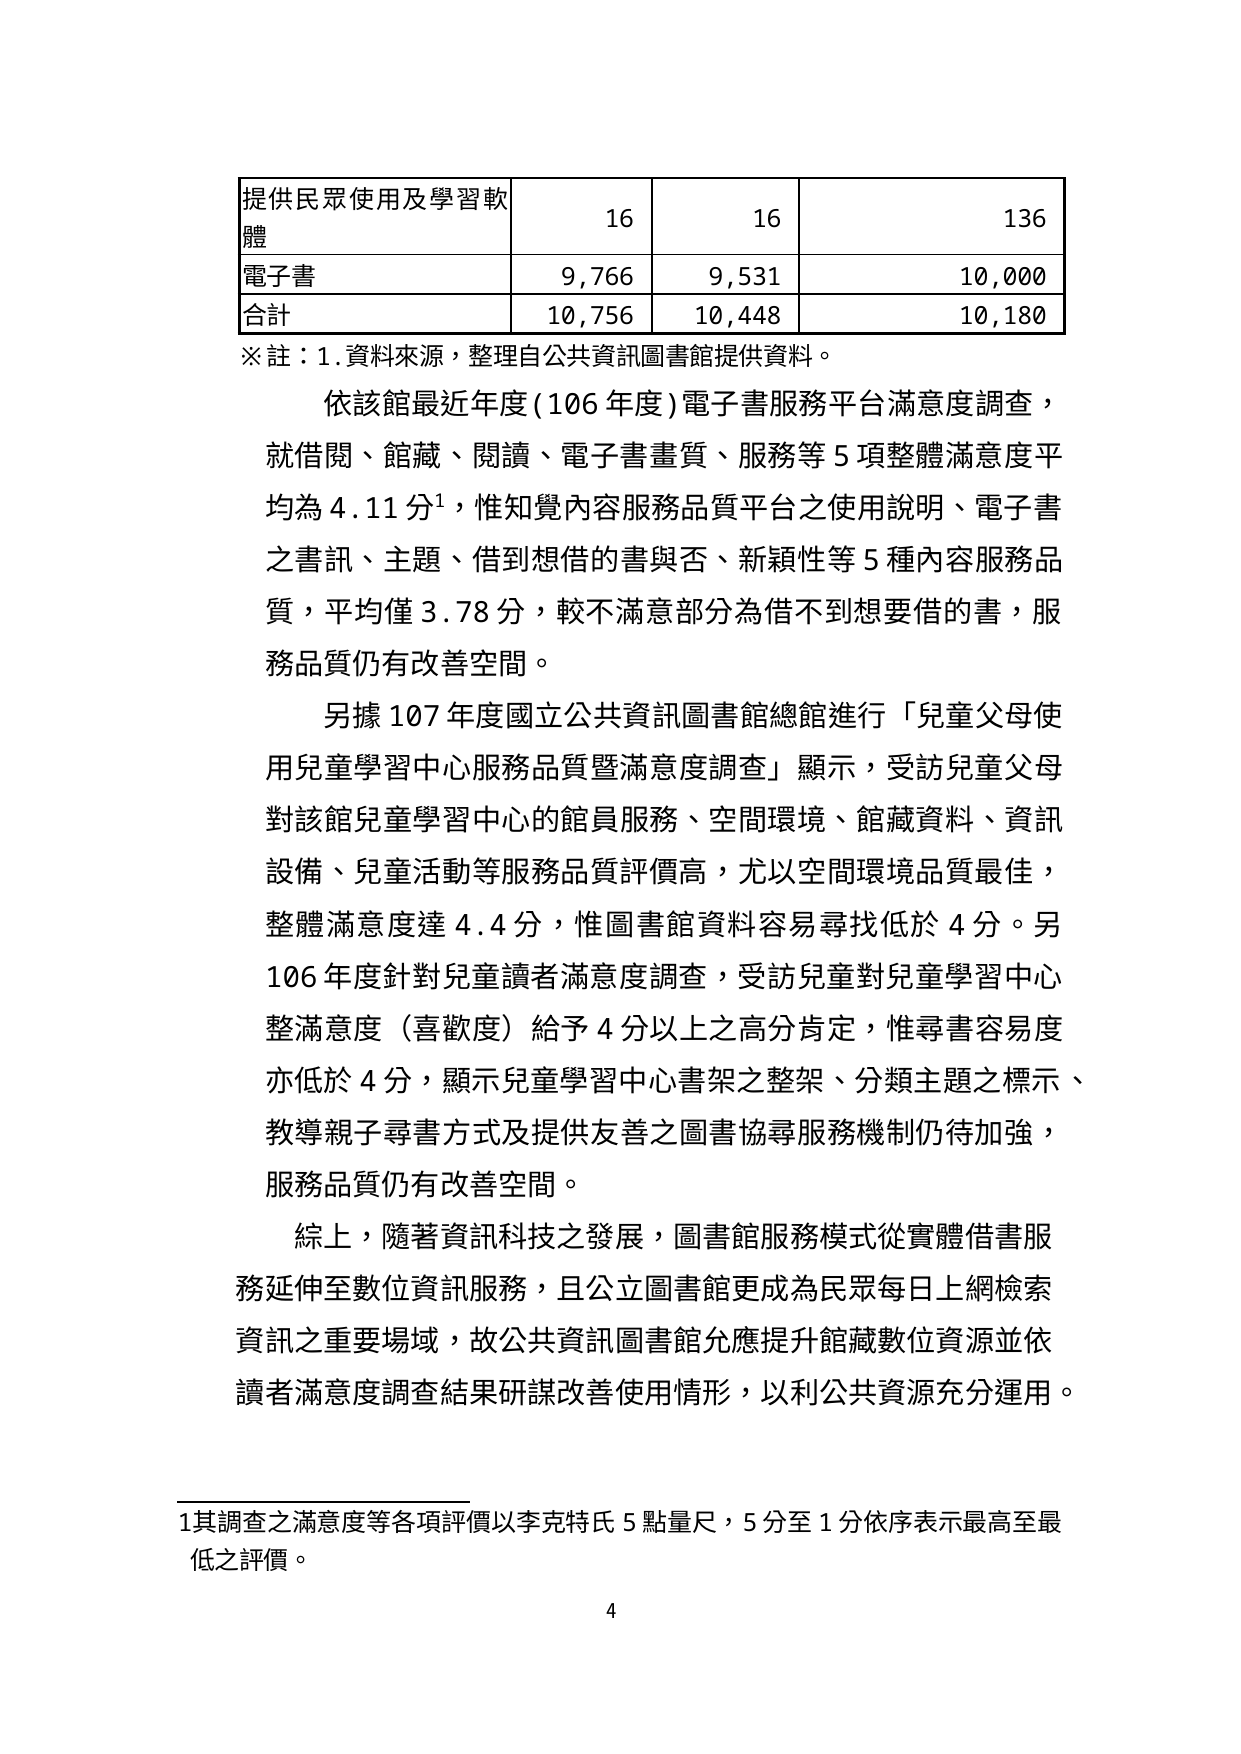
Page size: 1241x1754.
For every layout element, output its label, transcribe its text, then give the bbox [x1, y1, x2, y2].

text 綜上，隨著資訊科技之發展，圖書館服務模式從實體借書服務延伸至數位資訊服務，且公立圖書館更成為民眾每日上網檢索資訊之重要場域，故公共資訊圖書館允應提升館藏數位資源並依讀者滿意度調查結果研謀改善使用情形，以利公共資源充分運用。 [236, 1206, 1063, 1414]
table_cell 136 [800, 179, 1063, 254]
table_cell 合計 [241, 295, 510, 332]
table_cell 10,180 [800, 295, 1063, 332]
table_cell 提供民眾使用及學習軟體 [241, 179, 510, 254]
table_cell 16 [512, 179, 651, 254]
table_cell 16 [653, 179, 798, 254]
text 其調查之滿意度等各項評價以李克特氏5點量尺，5分至1分依序表示最高至最低之評價。 [177, 1502, 1063, 1577]
table_cell 9,531 [653, 255, 798, 293]
table_cell 10,000 [800, 255, 1063, 293]
table_cell 10,448 [653, 295, 798, 332]
text ※註：1.資料來源，整理自公共資訊圖書館提供資料。 [236, 335, 1180, 372]
text 依該館最近年度(106年度)電子書服務平台滿意度調查，就借閱、館藏、閱讀、電子書畫質、服務等5項整體滿意度平均為4.11分，惟 知覺內容服務品質平台之使用說明、電子書之書訊、主題、借到想借的書與否、新穎性等5種內容服務品質，平均僅3.78分，較不滿意部分為借不到想要借的書，服務品質仍有改善空間。 [265, 372, 1063, 685]
text 另據107年度國立公共資訊圖書館總館進行「兒童父母使用兒童學習中心服務品質暨滿意度調查」顯示，受訪兒童父母對該館兒童學習中心的館員服務、空間環境、館藏資料、資訊設備、兒童活動等服務品質評價高，尤以空間環境品質最佳，整體滿意度達4.4分，惟圖書館資料容易尋找低於4分。另106年度針對兒童讀者滿意度調查，受訪兒童對兒童學習中心整滿意度（喜歡度）給予4分以上之高分肯定，惟尋書容易度亦低於4分，顯示兒童學習中心書架之整架、分類主題之標示、教導親子尋書方式及提供友善之圖書協尋服務機制仍待加強，服務品質仍有改善空間。 [265, 685, 1063, 1206]
table_cell 9,766 [512, 255, 651, 293]
table_cell 電子書 [241, 255, 510, 293]
table_cell 10,756 [512, 295, 651, 332]
